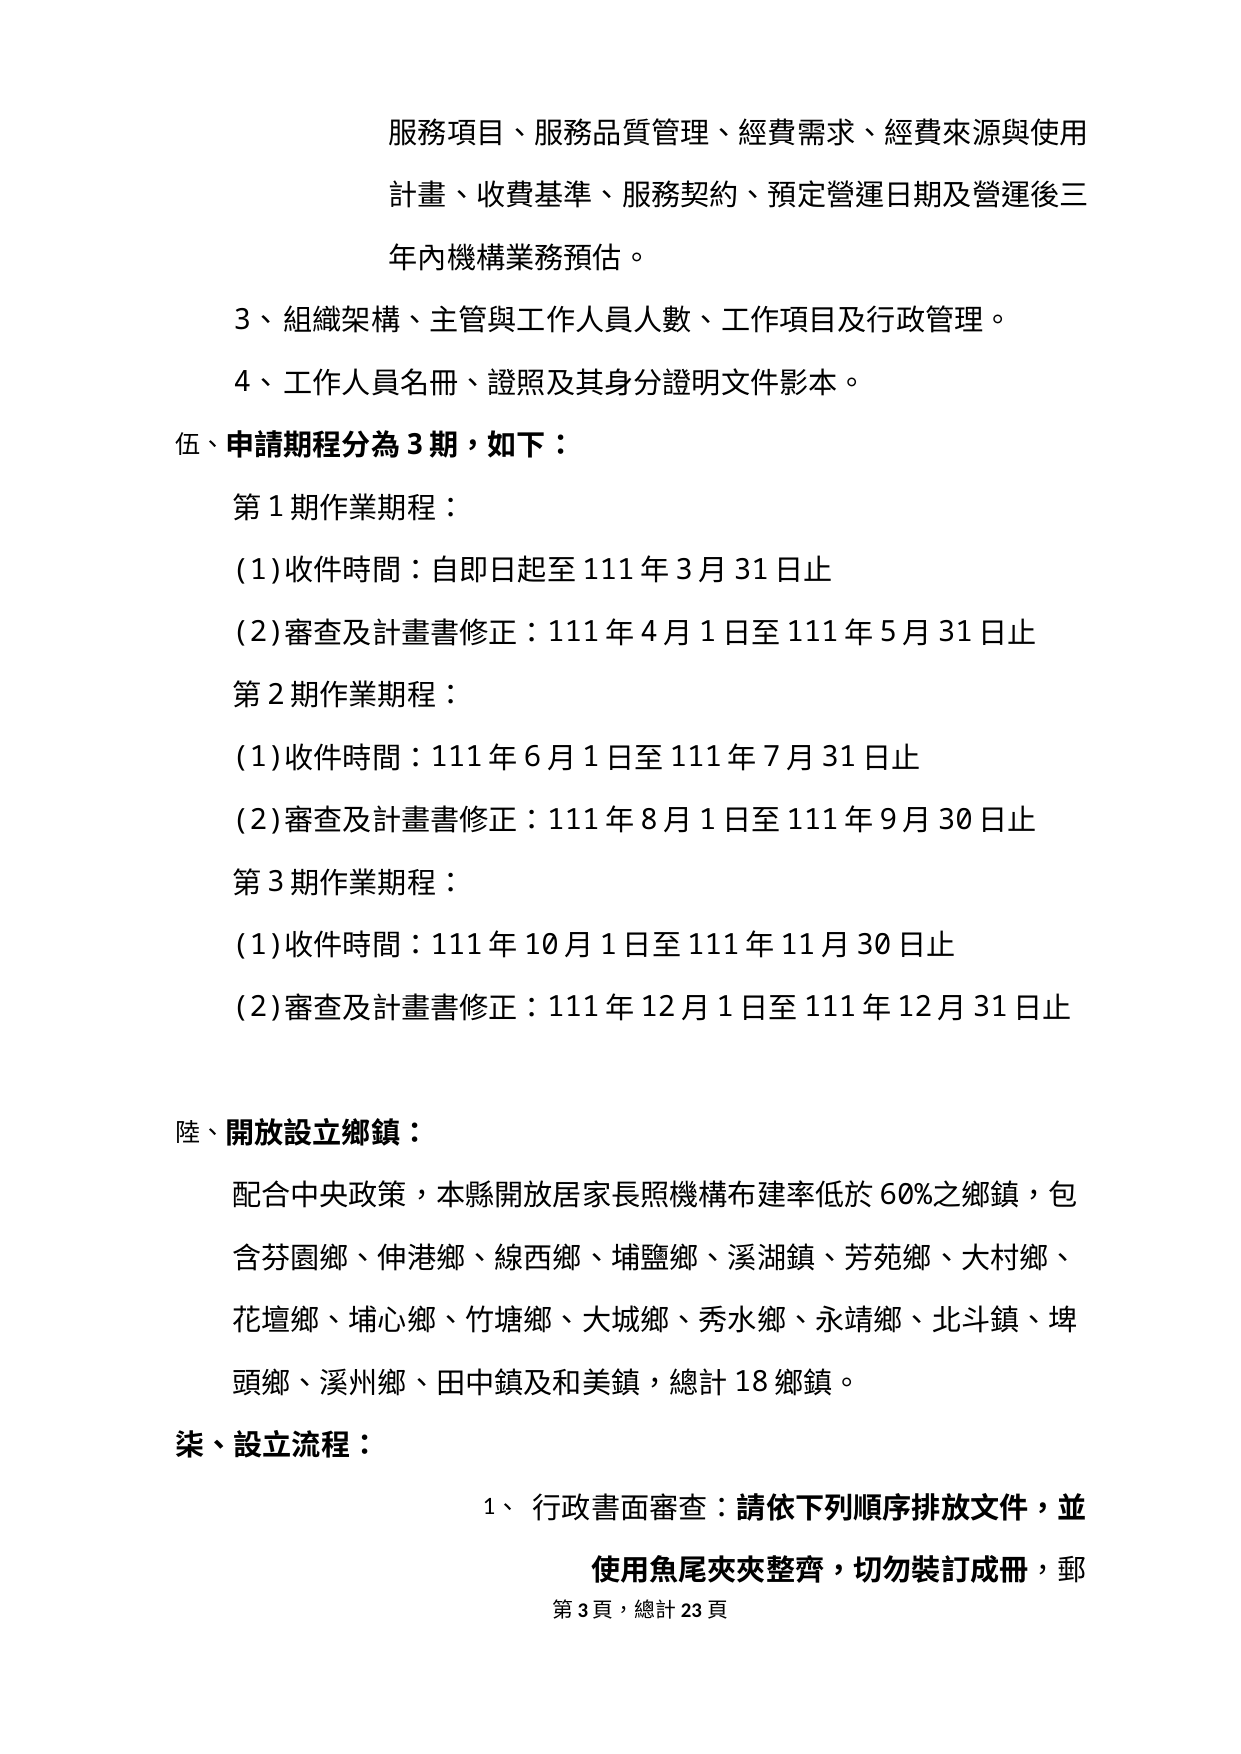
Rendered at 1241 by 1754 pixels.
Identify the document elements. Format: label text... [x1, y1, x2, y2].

list 開放設立鄉鎮： [175, 1089, 1093, 1151]
text 第3期作業期程： [175, 839, 1093, 901]
text 第2期作業期程： [175, 651, 1093, 714]
list 行政書面審查：請依下列順序排放文件，並使用魚尾夾夾整齊，切勿裝訂成冊，郵寄1份至彰化縣衛生局長期照護科(彰化市曉陽路1號5樓)，應備文件如下： [482, 1464, 1093, 1589]
list 設立流程： [175, 1401, 1093, 1464]
text (1)收件時間：111年10月1日至111年11月30日止 [175, 901, 1093, 964]
list 當地資源概況、需求評估、設立類別、機構業務、服務區域、服務項目、服務品質管理、經費需求、經費來源與使用計畫、收費基準、服務契約、預定營運日期及營運後三年內機構業務預估。 [279, 89, 1093, 276]
text 第1期作業期程： [175, 464, 1093, 526]
list 申請期程分為3期，如下： [175, 401, 1093, 464]
text (1)收件時間：自即日起至111年3月31日止 [175, 526, 1093, 589]
text 配合中央政策，本縣開放居家長照機構布建率低於60%之鄉鎮，包含芬園鄉、伸港鄉、線西鄉、埔鹽鄉、溪湖鎮、芳苑鄉、大村鄉、花壇鄉、埔心鄉、竹塘鄉、大城鄉、秀水鄉、永靖鄉、北斗鎮、埤頭鄉、溪州鄉、田中鎮及和美鎮，總計18鄉鎮。 [232, 1151, 1093, 1401]
list 工作人員名冊、證照及其身分證明文件影本。 [233, 339, 1093, 401]
list 組織架構、主管與工作人員人數、工作項目及行政管理。 [233, 276, 1093, 339]
text (2)審查及計畫書修正：111年4月1日至111年5月31日止 [175, 589, 1093, 651]
text (2)審查及計畫書修正：111年8月1日至111年9月30日止 [175, 776, 1093, 839]
text (1)收件時間：111年6月1日至111年7月31日止 [175, 714, 1093, 776]
text (2)審查及計畫書修正：111年12月1日至111年12月31日止 [175, 964, 1093, 1026]
